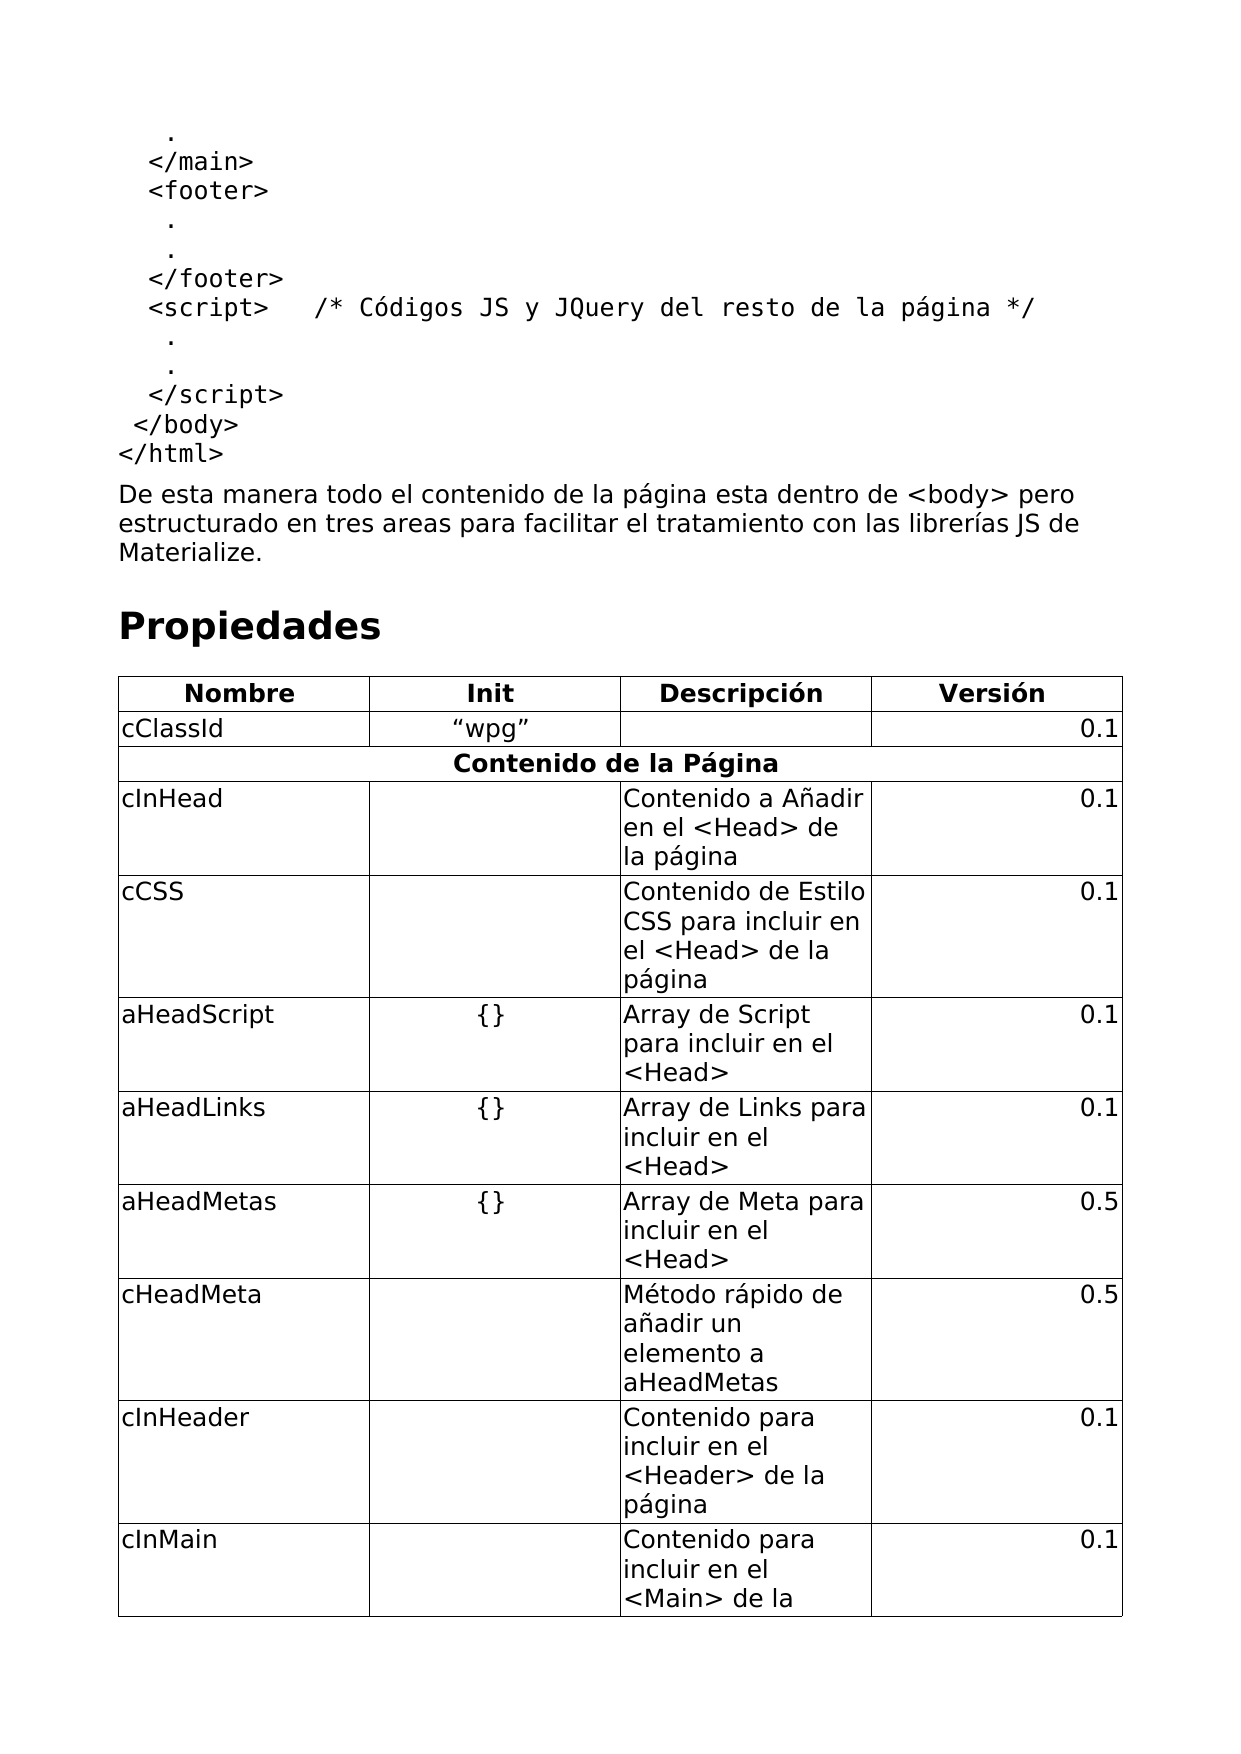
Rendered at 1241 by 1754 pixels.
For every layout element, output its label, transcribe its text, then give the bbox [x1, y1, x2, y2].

table_cell Array de Links para incluir en el <Head> [621, 1092, 871, 1184]
table_cell cInHead [119, 782, 369, 874]
table_cell 0.1 [872, 876, 1122, 997]
table_header Versión [872, 677, 1122, 711]
table_cell 0.5 [872, 1185, 1122, 1277]
table_cell {} [370, 1185, 620, 1277]
text . </main> <footer> . . </footer> <script> /* Códigos JS y JQuery del resto de la página */ . . </script> </body> </html> [118, 118, 1122, 468]
table_cell 0.1 [872, 1524, 1122, 1616]
table_cell [370, 876, 620, 997]
table_cell Contenido de Estilo CSS para incluir en el <Head> de la página [621, 876, 871, 997]
table_cell [370, 1401, 620, 1523]
table_cell cInHeader [119, 1401, 369, 1523]
table_header Init [370, 677, 620, 711]
table_cell cClassId [119, 712, 369, 746]
table_cell aHeadScript [119, 998, 369, 1091]
table_cell [370, 1524, 620, 1616]
table_cell Contenido de la Página [119, 747, 1122, 781]
text De esta manera todo el contenido de la página esta dentro de <body> pero estructurado en tres areas para facilitar el tratamiento con las librerías JS de Materialize. [118, 480, 1122, 567]
table_cell {} [370, 1092, 620, 1184]
table_cell cInMain [119, 1524, 369, 1616]
table_cell Contenido para incluir en el <Main> de la [621, 1524, 871, 1616]
table_cell “wpg” [370, 712, 620, 746]
table_cell {} [370, 998, 620, 1091]
table_cell Contenido a Añadir en el <Head> de la página [621, 782, 871, 874]
table_cell 0.1 [872, 712, 1122, 746]
table_cell 0.5 [872, 1279, 1122, 1400]
table_header Nombre [119, 677, 369, 711]
table_cell 0.1 [872, 998, 1122, 1091]
subtitle Propiedades [118, 605, 1122, 648]
table_cell Contenido para incluir en el <Header> de la página [621, 1401, 871, 1523]
table_cell 0.1 [872, 782, 1122, 874]
table_cell cCSS [119, 876, 369, 997]
table_header Descripción [621, 677, 871, 711]
table_cell Método rápido de añadir un elemento a aHeadMetas [621, 1279, 871, 1400]
table_cell aHeadLinks [119, 1092, 369, 1184]
table_cell 0.1 [872, 1401, 1122, 1523]
table_cell cHeadMeta [119, 1279, 369, 1400]
table_cell [370, 1279, 620, 1400]
table_cell 0.1 [872, 1092, 1122, 1184]
table_cell Array de Script para incluir en el <Head> [621, 998, 871, 1091]
table_cell Array de Meta para incluir en el <Head> [621, 1185, 871, 1277]
table_cell [621, 712, 871, 746]
table_cell aHeadMetas [119, 1185, 369, 1277]
table_cell [370, 782, 620, 874]
